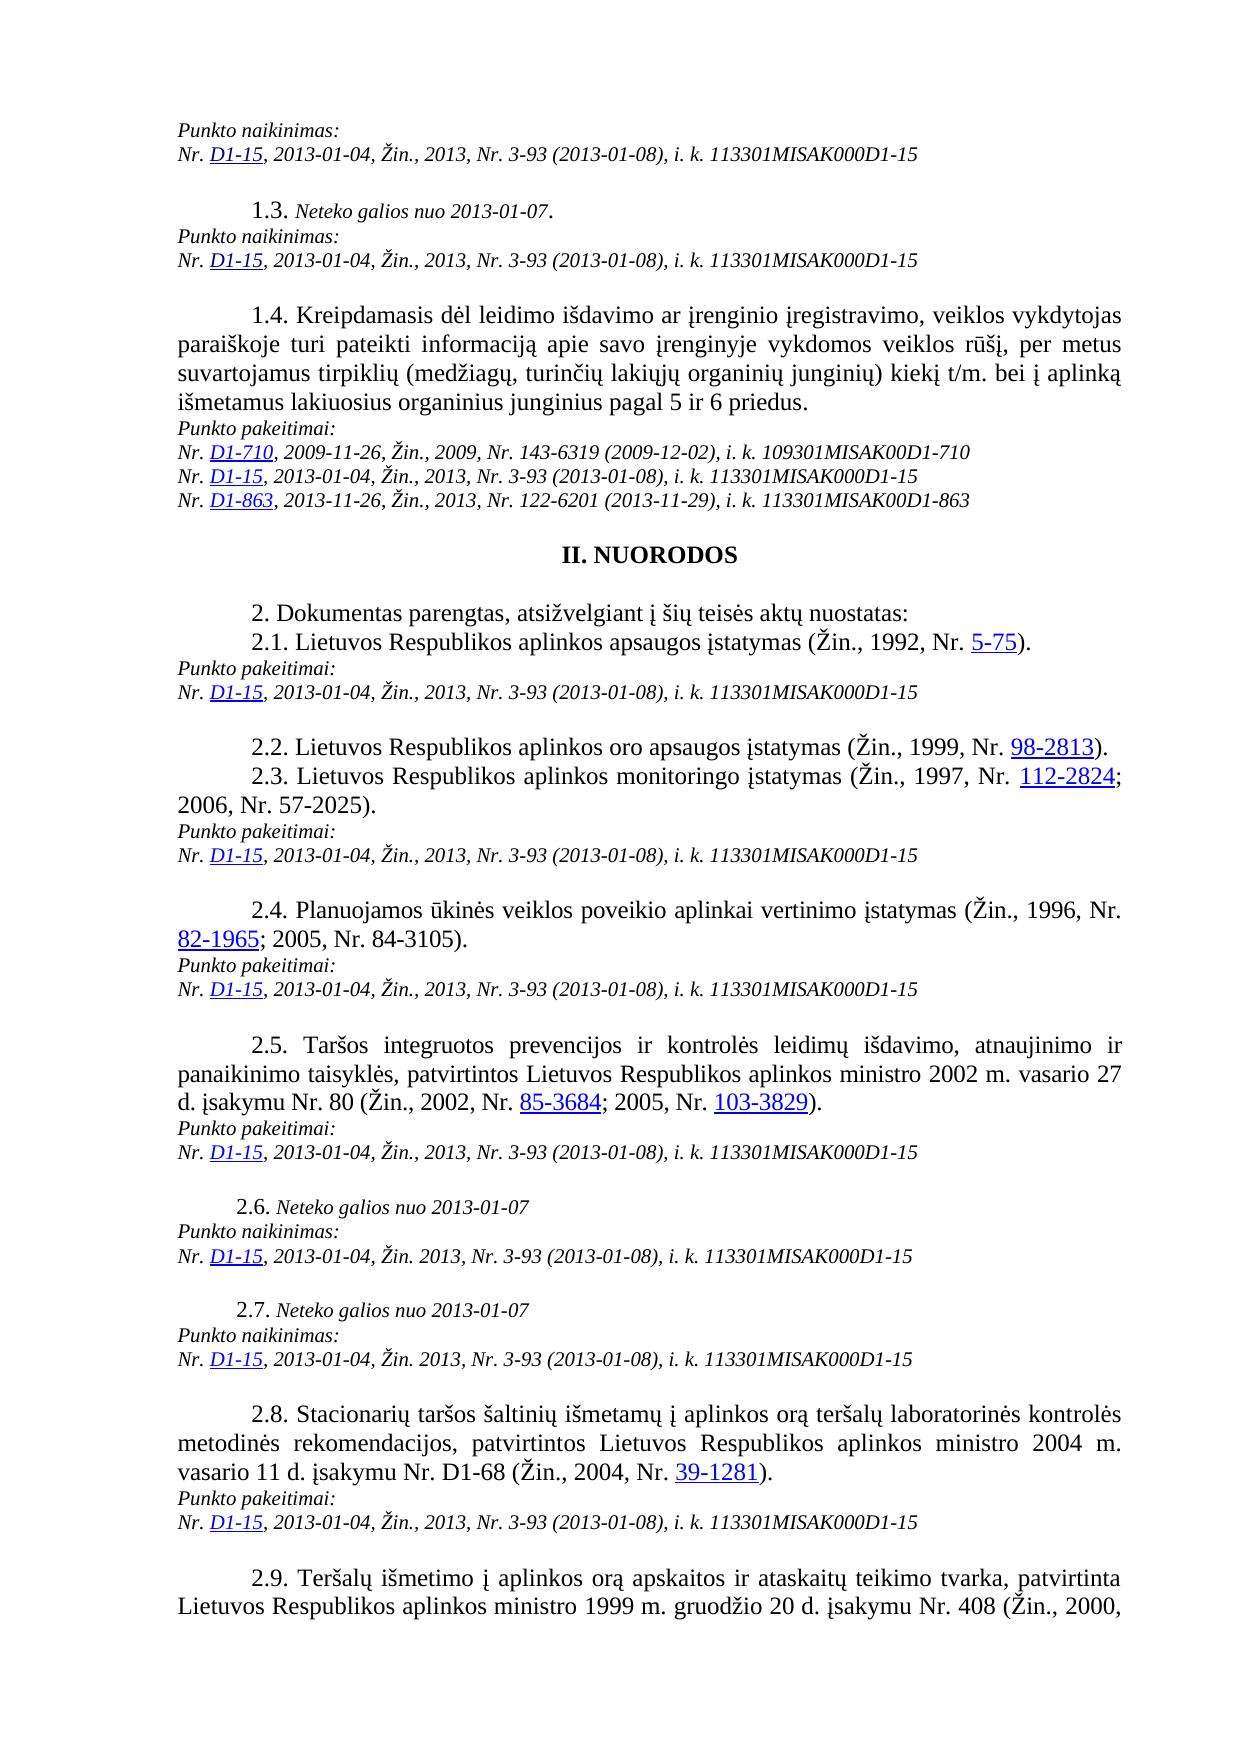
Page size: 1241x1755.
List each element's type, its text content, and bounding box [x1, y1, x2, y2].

text Nr. D1-15, 2013-01-04, Žin., 2013, Nr. 3-93 (2013-01-08), i. k. 113301MISAK000D1-15 [177, 142, 1122, 166]
text Punkto pakeitimai: [177, 953, 1122, 977]
text Punkto naikinimas: [177, 224, 1122, 248]
text Nr. D1-15, 2013-01-04, Žin., 2013, Nr. 3-93 (2013-01-08), i. k. 113301MISAK000D1-15 [177, 1140, 1122, 1164]
text Punkto pakeitimai: [177, 819, 1122, 843]
text Nr. D1-15, 2013-01-04, Žin. 2013, Nr. 3-93 (2013-01-08), i. k. 113301MISAK000D1-15 [177, 1243, 1122, 1268]
text Nr. D1-15, 2013-01-04, Žin., 2013, Nr. 3-93 (2013-01-08), i. k. 113301MISAK000D1-15 [177, 977, 1122, 1001]
text 2.1. Lietuvos Respublikos aplinkos apsaugos įstatymas (Žin., 1992, Nr. 5-75). [177, 627, 1122, 656]
text Punkto naikinimas: [177, 1323, 1122, 1347]
text Punkto pakeitimai: [177, 1486, 1122, 1510]
text Nr. D1-15, 2013-01-04, Žin., 2013, Nr. 3-93 (2013-01-08), i. k. 113301MISAK000D1-15 [177, 464, 1122, 488]
text Nr. D1-15, 2013-01-04, Žin., 2013, Nr. 3-93 (2013-01-08), i. k. 113301MISAK000D1-15 [177, 1510, 1122, 1534]
text 1.4. Kreipdamasis dėl leidimo išdavimo ar įrenginio įregistravimo, veiklos vykdytojas paraiškoje turi pateikti informaciją apie savo įrenginyje vykdomos veiklos rūšį, per metus suvartojamus tirpiklių (medžiagų, turinčių lakiųjų organinių junginių) kiekį t/m. bei į aplinką išmetamus lakiuosius organinius junginius pagal 5 ir 6 priedus. [177, 301, 1122, 416]
text 2.4. Planuojamos ūkinės veiklos poveikio aplinkai vertinimo įstatymas (Žin., 1996, Nr. 82-1965; 2005, Nr. 84-3105). [177, 896, 1122, 953]
text 1.3. Neteko galios nuo 2013-01-07. [177, 195, 1122, 224]
text II. NUORODOS [177, 541, 1122, 569]
text Nr. D1-15, 2013-01-04, Žin., 2013, Nr. 3-93 (2013-01-08), i. k. 113301MISAK000D1-15 [177, 843, 1122, 867]
text Nr. D1-863, 2013-11-26, Žin., 2013, Nr. 122-6201 (2013-11-29), i. k. 113301MISAK00D1-863 [177, 488, 1122, 512]
text 2. Dokumentas parengtas, atsižvelgiant į šių teisės aktų nuostatas: [177, 598, 1122, 627]
text 2.5. Taršos integruotos prevencijos ir kontrolės leidimų išdavimo, atnaujinimo ir panaikinimo taisyklės, patvirtintos Lietuvos Respublikos aplinkos ministro 2002 m. vasario 27 d. įsakymu Nr. 80 (Žin., 2002, Nr. 85-3684; 2005, Nr. 103-3829). [177, 1030, 1122, 1116]
text Punkto pakeitimai: [177, 1116, 1122, 1140]
text Punkto naikinimas: [177, 118, 1122, 142]
text Punkto pakeitimai: [177, 656, 1122, 680]
text 2.7. Neteko galios nuo 2013-01-07 [177, 1296, 1122, 1323]
text 2.2. Lietuvos Respublikos aplinkos oro apsaugos įstatymas (Žin., 1999, Nr. 98-2813). [177, 732, 1122, 761]
text 2.6. Neteko galios nuo 2013-01-07 [177, 1193, 1122, 1219]
text Nr. D1-710, 2009-11-26, Žin., 2009, Nr. 143-6319 (2009-12-02), i. k. 109301MISAK00D1-710 [177, 440, 1122, 464]
text Nr. D1-15, 2013-01-04, Žin., 2013, Nr. 3-93 (2013-01-08), i. k. 113301MISAK000D1-15 [177, 680, 1122, 704]
text Nr. D1-15, 2013-01-04, Žin., 2013, Nr. 3-93 (2013-01-08), i. k. 113301MISAK000D1-15 [177, 248, 1122, 272]
text 2.9. Teršalų išmetimo į aplinkos orą apskaitos ir ataskaitų teikimo tvarka, patvirtinta Lietuvos Respublikos aplinkos ministro 1999 m. gruodžio 20 d. įsakymu Nr. 408 (Žin., 2000, [177, 1563, 1122, 1620]
text Nr. D1-15, 2013-01-04, Žin. 2013, Nr. 3-93 (2013-01-08), i. k. 113301MISAK000D1-15 [177, 1347, 1122, 1371]
text Punkto pakeitimai: [177, 416, 1122, 440]
text Punkto naikinimas: [177, 1219, 1122, 1243]
text 2.3. Lietuvos Respublikos aplinkos monitoringo įstatymas (Žin., 1997, Nr. 112-2824; 2006, Nr. 57-2025). [177, 761, 1122, 819]
text 2.8. Stacionarių taršos šaltinių išmetamų į aplinkos orą teršalų laboratorinės kontrolės metodinės rekomendacijos, patvirtintos Lietuvos Respublikos aplinkos ministro 2004 m. vasario 11 d. įsakymu Nr. D1-68 (Žin., 2004, Nr. 39-1281). [177, 1399, 1122, 1486]
